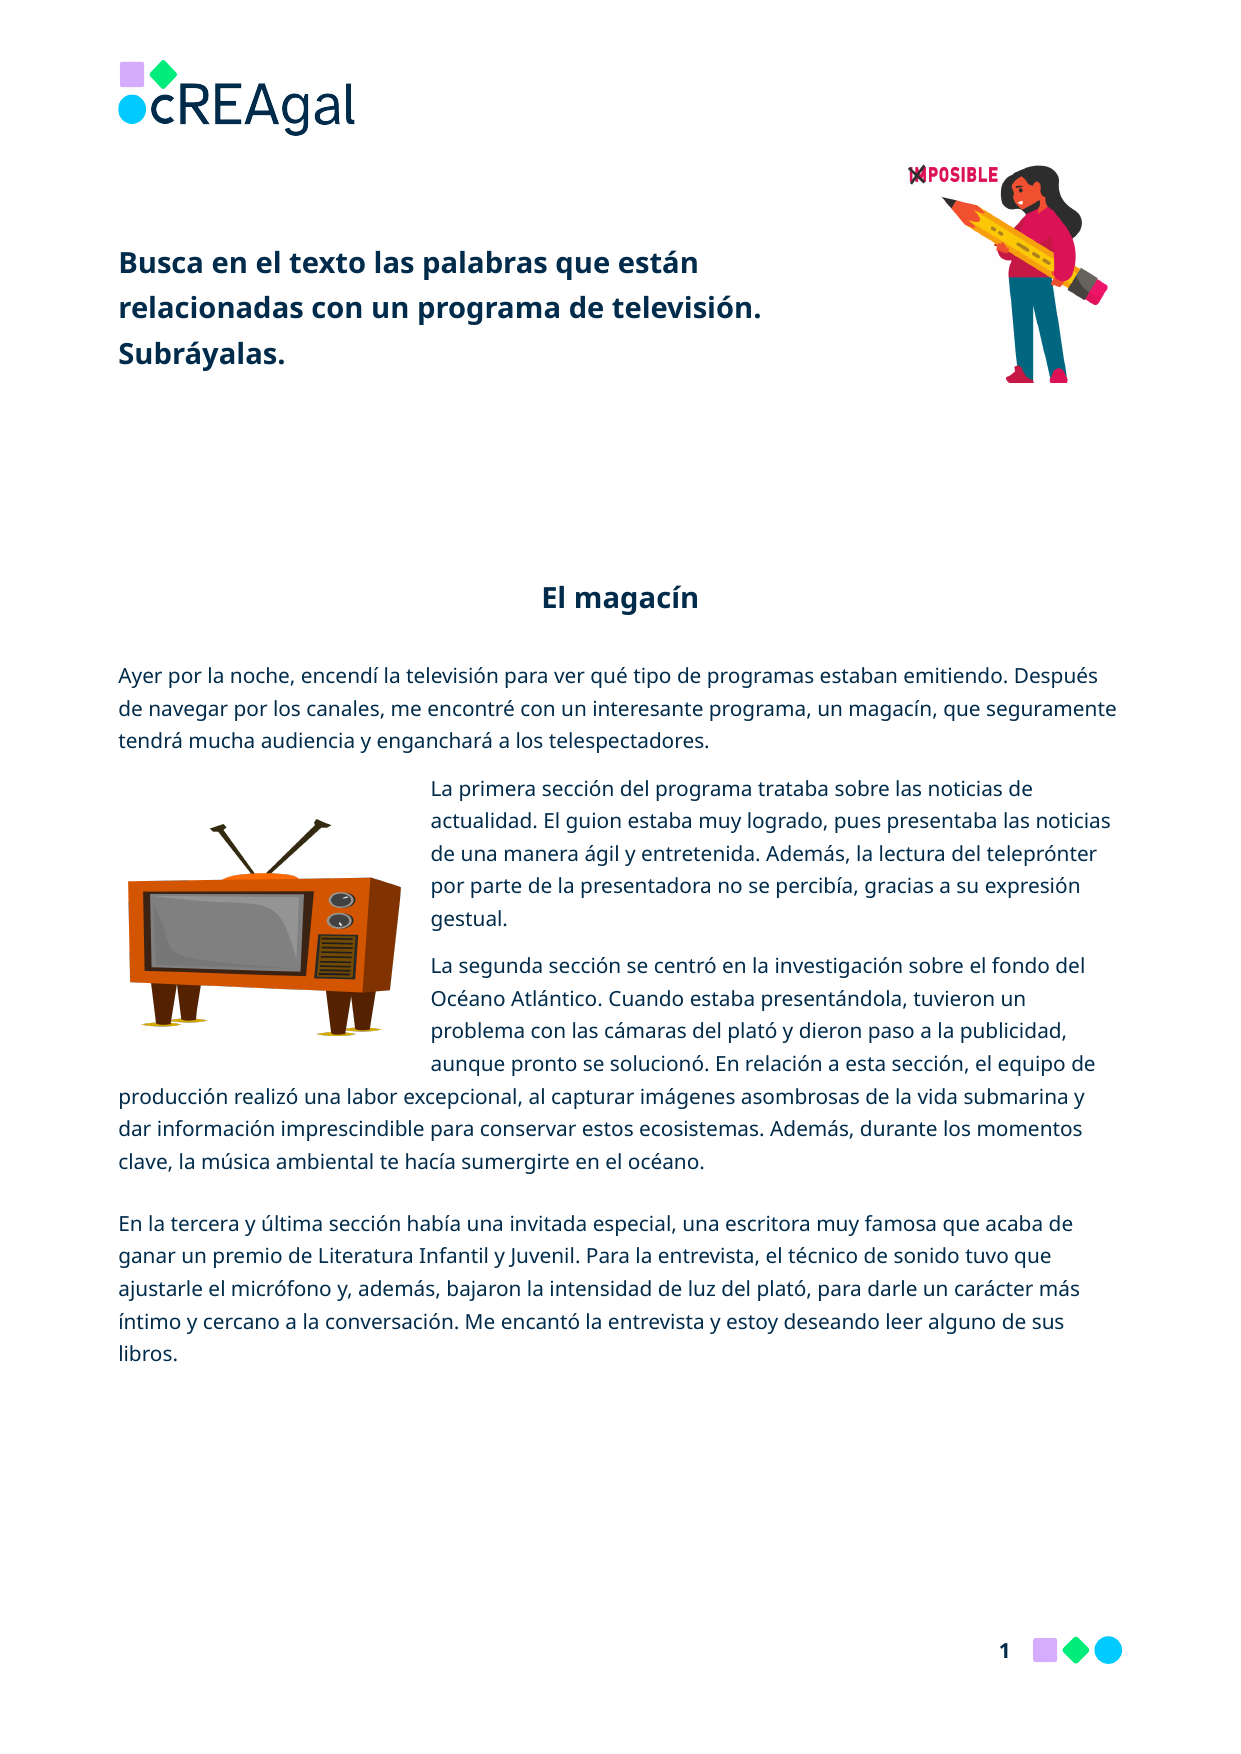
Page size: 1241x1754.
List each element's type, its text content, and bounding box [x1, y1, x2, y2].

picture [128, 819, 401, 1036]
subtitle Busca en el texto las palabras que están relacionadas con un programa de televisión. Subráyalas. [118, 242, 888, 373]
text La primera sección del programa trataba sobre las noticias de actualidad. El guion estaba muy logrado, pues presentaba las noticias de una manera ágil y entretenida. Además, la lectura del teleprónter por parte de la presentadora no se percibía, gracias a su expresión gestual. [118, 774, 1122, 933]
text El magacín [118, 577, 1122, 617]
picture [118, 60, 355, 136]
text Ayer por la noche, encendí la televisión para ver qué tipo de programas estaban emitiendo. Después de navegar por los canales, me encontré con un interesante programa, un magacín, que seguramente tendrá mucha audiencia y enganchará a los telespectadores. [118, 661, 1122, 755]
text En la tercera y última sección había una invitada especial, una escritora muy famosa que acaba de ganar un premio de Literatura Infantil y Juvenil. Para la entrevista, el técnico de sonido tuvo que ajustarle el micrófono y, además, bajaron la intensidad de luz del plató, para darle un carácter más íntimo y cercano a la conversación. Me encantó la entrevista y estoy deseando leer alguno de sus libros. [118, 1209, 1122, 1368]
text La segunda sección se centró en la investigación sobre el fondo del Océano Atlántico. Cuando estaba presentándola, tuvieron un problema con las cámaras del plató y dieron paso a la publicidad, aunque pronto se solucionó. En relación a esta sección, el equipo de producción realizó una labor excepcional, al capturar imágenes asombrosas de la vida submarina y dar información imprescindible para conservar estos ecosistemas. Además, durante los momentos clave, la música ambiental te hacía sumergirte en el océano. [118, 951, 1122, 1175]
picture [888, 108, 1112, 395]
